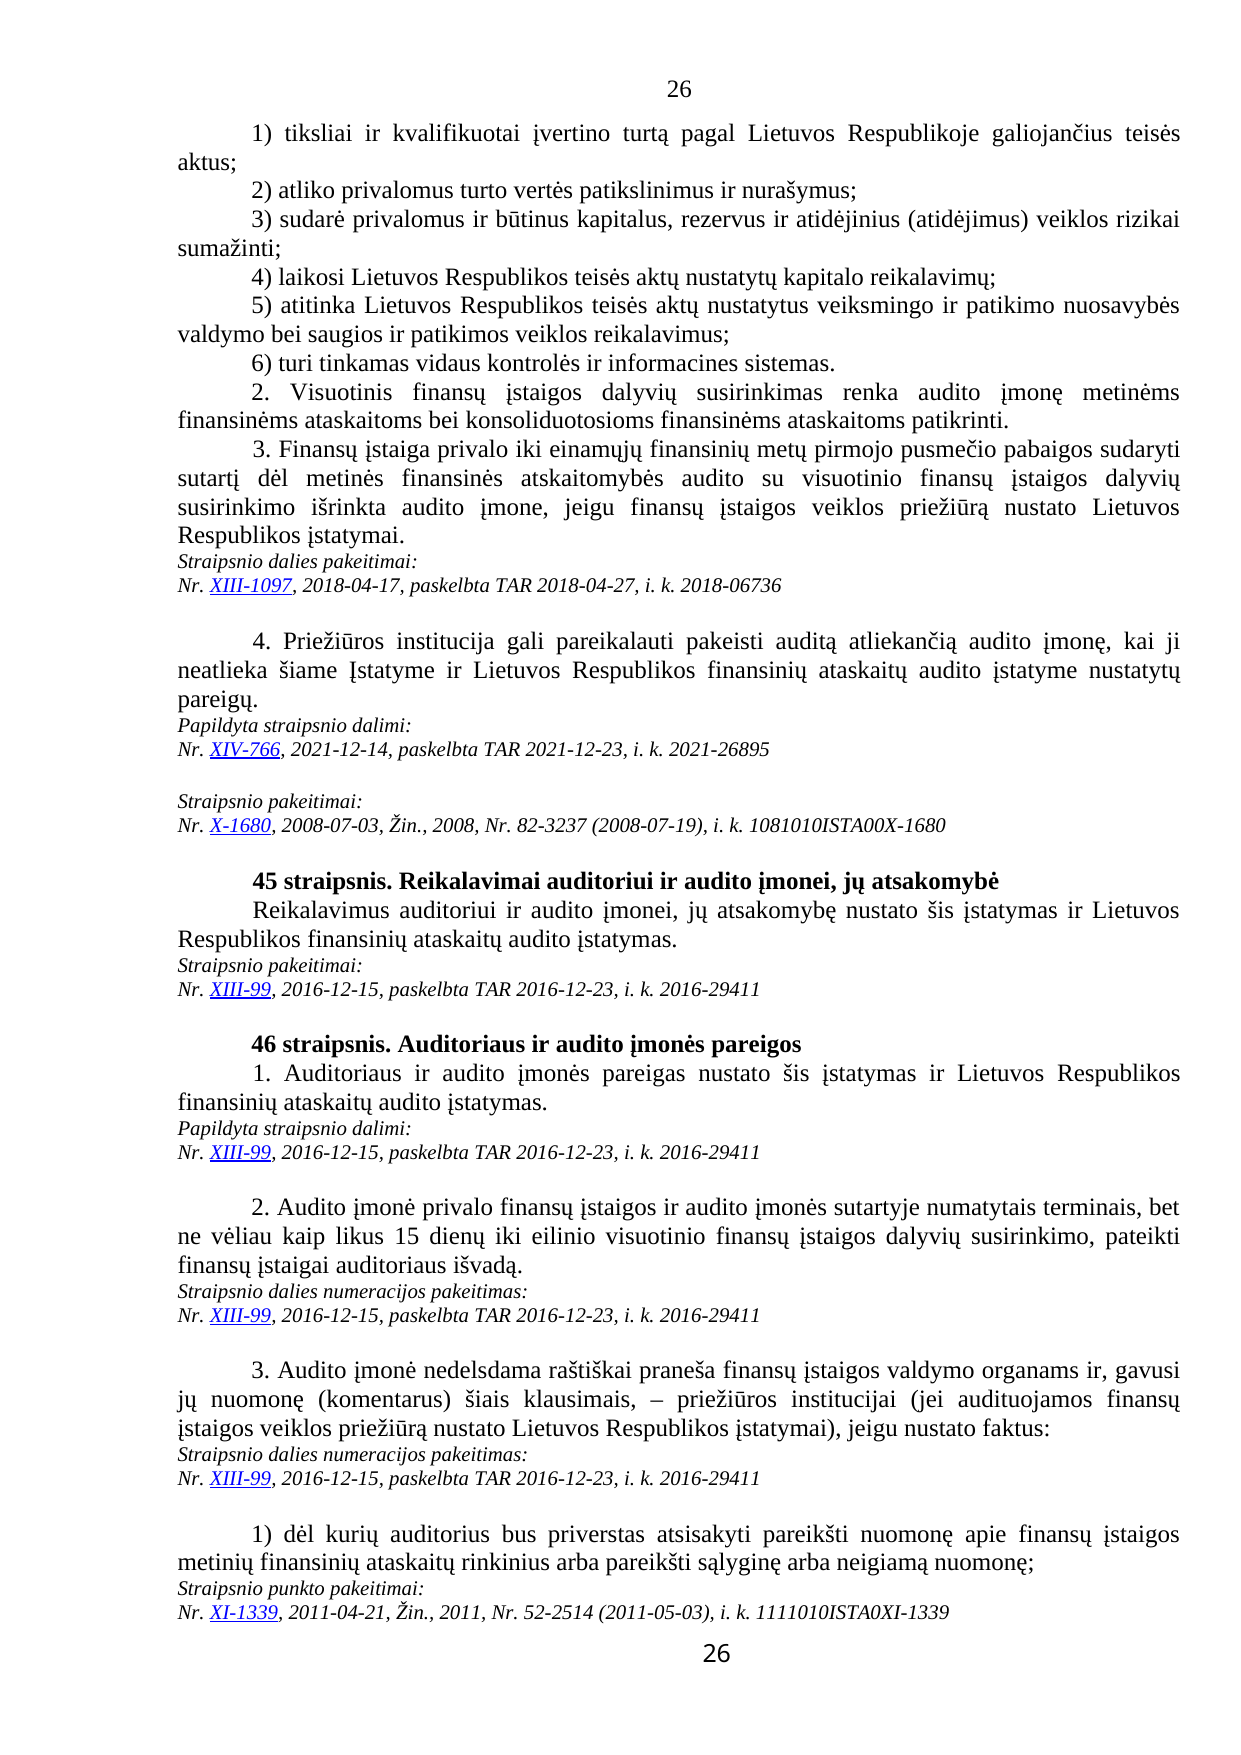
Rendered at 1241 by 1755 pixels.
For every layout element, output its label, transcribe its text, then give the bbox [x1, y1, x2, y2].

text 4. Priežiūros institucija gali pareikalauti pakeisti auditą atliekančią audito įmonę, kai ji neatlieka šiame Įstatyme ir Lietuvos Respublikos finansinių ataskaitų audito įstatyme nustatytų pareigų. [177, 626, 1181, 712]
text Nr. XIV-766, 2021-12-14, paskelbta TAR 2021-12-23, i. k. 2021-26895 [177, 737, 1181, 761]
text Straipsnio dalies numeracijos pakeitimas: [177, 1279, 1181, 1303]
text 3) sudarė privalomus ir būtinus kapitalus, rezervus ir atidėjinius (atidėjimus) veiklos rizikai sumažinti; [177, 204, 1181, 262]
text Reikalavimus auditoriui ir audito įmonei, jų atsakomybę nustato šis įstatymas ir Lietuvos Respublikos finansinių ataskaitų audito įstatymas. [177, 895, 1181, 952]
text Straipsnio pakeitimai: [177, 789, 1181, 813]
text Nr. XIII-99, 2016-12-15, paskelbta TAR 2016-12-23, i. k. 2016-29411 [177, 1466, 1181, 1490]
text 2. Audito įmonė privalo finansų įstaigos ir audito įmonės sutartyje numatytais terminais, bet ne vėliau kaip likus 15 dienų iki eilinio visuotinio finansų įstaigos dalyvių susirinkimo, pateikti finansų įstaigai auditoriaus išvadą. [177, 1192, 1181, 1279]
text Straipsnio dalies pakeitimai: [177, 549, 1181, 573]
text Nr. XIII-99, 2016-12-15, paskelbta TAR 2016-12-23, i. k. 2016-29411 [177, 1140, 1181, 1164]
text 6) turi tinkamas vidaus kontrolės ir informacines sistemas. [177, 348, 1181, 377]
text 45 straipsnis. Reikalavimai auditoriui ir audito įmonei, jų atsakomybė [177, 866, 1181, 895]
text 2) atliko privalomus turto vertės patikslinimus ir nurašymus; [177, 176, 1181, 204]
text 1) dėl kurių auditorius bus priverstas atsisakyti pareikšti nuomonę apie finansų įstaigos metinių finansinių ataskaitų rinkinius arba pareikšti sąlyginę arba neigiamą nuomonę; [177, 1519, 1181, 1576]
text 1) tiksliai ir kvalifikuotai įvertino turtą pagal Lietuvos Respublikoje galiojančius teisės aktus; [177, 118, 1181, 176]
text 3. Audito įmonė nedelsdama raštiškai praneša finansų įstaigos valdymo organams ir, gavusi jų nuomonę (komentarus) šiais klausimais, – priežiūros institucijai (jei audituojamos finansų įstaigos veiklos priežiūrą nustato Lietuvos Respublikos įstatymai), jeigu nustato faktus: [177, 1356, 1181, 1442]
text 2. Visuotinis finansų įstaigos dalyvių susirinkimas renka audito įmonę metinėms finansinėms ataskaitoms bei konsoliduotosioms finansinėms ataskaitoms patikrinti. [177, 377, 1181, 434]
text Straipsnio dalies numeracijos pakeitimas: [177, 1442, 1181, 1466]
text 5) atitinka Lietuvos Respublikos teisės aktų nustatytus veiksmingo ir patikimo nuosavybės valdymo bei saugios ir patikimos veiklos reikalavimus; [177, 291, 1181, 348]
text 3. Finansų įstaiga privalo iki einamųjų finansinių metų pirmojo pusmečio pabaigos sudaryti sutartį dėl metinės finansinės atskaitomybės audito su visuotinio finansų įstaigos dalyvių susirinkimo išrinkta audito įmone, jeigu finansų įstaigos veiklos priežiūrą nustato Lietuvos Respublikos įstatymai. [177, 434, 1181, 549]
text Straipsnio punkto pakeitimai: [177, 1576, 1181, 1600]
text Nr. X-1680, 2008-07-03, Žin., 2008, Nr. 82-3237 (2008-07-19), i. k. 1081010ISTA00X-1680 [177, 813, 1181, 837]
text Straipsnio pakeitimai: [177, 952, 1181, 977]
text 1. Auditoriaus ir audito įmonės pareigas nustato šis įstatymas ir Lietuvos Respublikos finansinių ataskaitų audito įstatymas. [177, 1058, 1181, 1116]
text Nr. XIII-1097, 2018-04-17, paskelbta TAR 2018-04-27, i. k. 2018-06736 [177, 573, 1181, 597]
text 4) laikosi Lietuvos Respublikos teisės aktų nustatytų kapitalo reikalavimų; [177, 262, 1181, 291]
text Nr. XIII-99, 2016-12-15, paskelbta TAR 2016-12-23, i. k. 2016-29411 [177, 1303, 1181, 1327]
text Papildyta straipsnio dalimi: [177, 712, 1181, 737]
text 46 straipsnis. Auditoriaus ir audito įmonės pareigos [177, 1029, 1181, 1058]
text Nr. XI-1339, 2011-04-21, Žin., 2011, Nr. 52-2514 (2011-05-03), i. k. 1111010ISTA0XI-1339 [177, 1600, 1181, 1624]
text Nr. XIII-99, 2016-12-15, paskelbta TAR 2016-12-23, i. k. 2016-29411 [177, 977, 1181, 1001]
text Papildyta straipsnio dalimi: [177, 1116, 1181, 1140]
